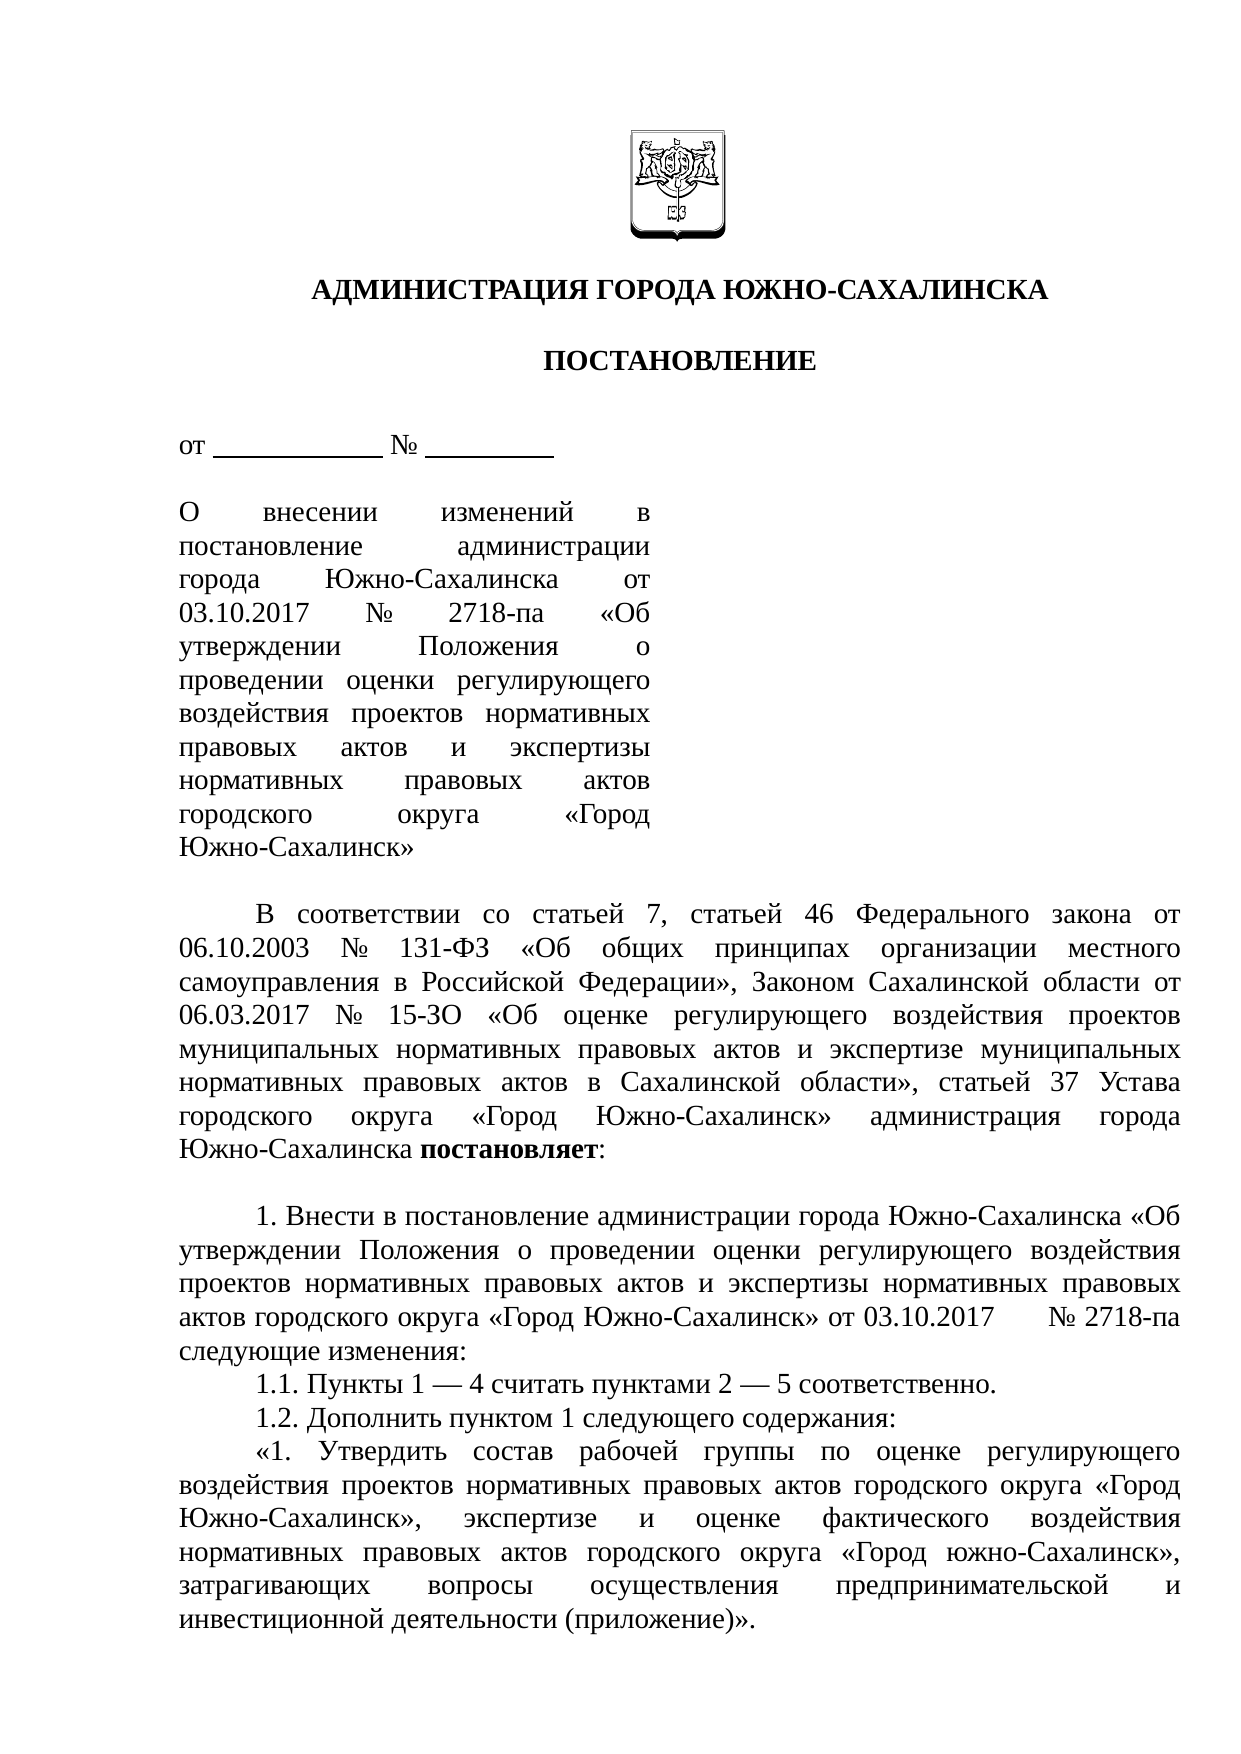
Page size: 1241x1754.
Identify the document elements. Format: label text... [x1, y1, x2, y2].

text от № [178, 427, 1181, 461]
text 1.1. Пункты 1 — 4 считать пунктами 2 — 5 соответственно. [178, 1366, 1181, 1400]
text О внесении изменений в постановление администрации города Южно-Сахалинска от 03.10.2017 № 2718-па «Об утверждении Положения о проведении оценки регулирующего воздействия проектов нормативных правовых актов и экспертизы нормативных правовых актов городского округа «Город Южно-Сахалинск» [178, 494, 650, 863]
text 1.2. Дополнить пунктом 1 следующего содержания: [178, 1400, 1181, 1433]
text 1. Внести в постановление администрации города Южно-Сахалинска «Об утверждении Положения о проведении оценки регулирующего воздействия проектов нормативных правовых актов и экспертизы нормативных правовых актов городского округа «Город Южно-Сахалинск» от 03.10.2017 № 2718-па следующие изменения: [178, 1199, 1181, 1366]
text «1. Утвердить состав рабочей группы по оценке регулирующего воздействия проектов нормативных правовых актов городского округа «Город Южно-Сахалинск», экспертизе и оценке фактического воздействия нормативных правовых актов городского округа «Город южно-Сахалинск», затрагивающих вопросы осуществления предпринимательской и инвестиционной деятельности (приложение)». [178, 1433, 1181, 1635]
text В соответствии со статьей 7, статьей 46 Федерального закона от 06.10.2003 № 131-ФЗ «Об общих принципах организации местного самоуправления в Российской Федерации», Законом Сахалинской области от 06.03.2017 № 15-ЗО «Об оценке регулирующего воздействия проектов муниципальных нормативных правовых актов и экспертизе муниципальных нормативных правовых актов в Сахалинской области», статьей 37 Устава городского округа «Город Южно-Сахалинск» администрация города Южно-Сахалинска постановляет: [178, 897, 1181, 1165]
text ПОСТАНОВЛЕНИЕ [178, 343, 1181, 377]
text АДМИНИСТРАЦИЯ ГОРОДА ЮЖНО-САХАЛИНСКА [178, 272, 1181, 306]
